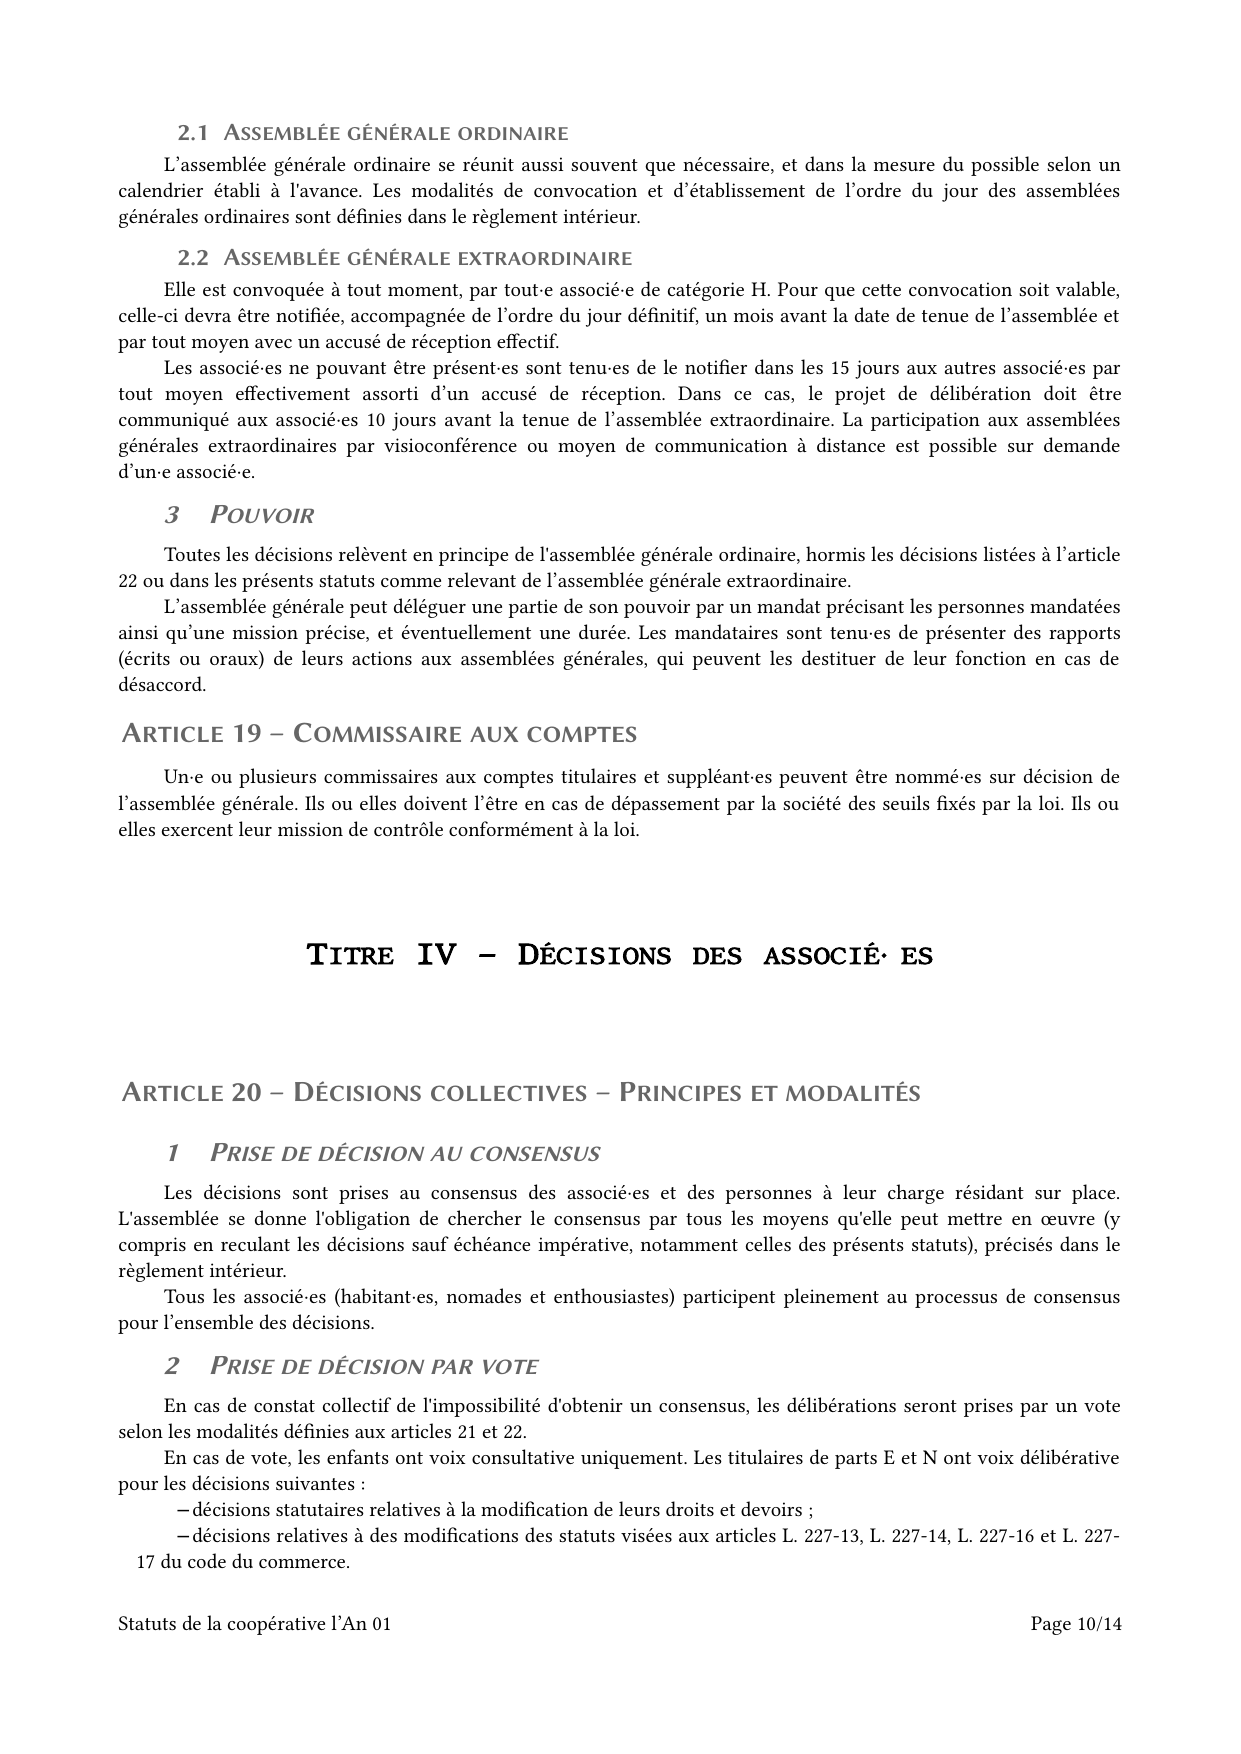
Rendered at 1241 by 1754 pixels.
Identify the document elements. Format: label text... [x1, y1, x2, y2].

subtitle Commissaire aux comptes [118, 713, 1122, 753]
text Les associé·es ne pouvant être présent·es sont tenu·es de le notifier dans les 15 jours aux autres associé·es par tout moyen effectivement assorti d’un accusé de réception. Dans ce cas, le projet de délibération doit être communiqué aux associé·es 10 jours avant la tenue de l’assemblée extraordinaire. La participation aux assemblées générales extraordinaires par visioconférence ou moyen de communication à distance est possible sur demande d’un·e associé·e. [118, 356, 1122, 484]
subtitle Décisions collectives – Principes et modalités [118, 1072, 1122, 1112]
subtitle Pouvoir [163, 498, 1122, 530]
text L’assemblée générale ordinaire se réunit aussi souvent que nécessaire, et dans la mesure du possible selon un calendrier établi à l'avance. Les modalités de convocation et d’établissement de l’ordre du jour des assemblées générales ordinaires sont définies dans le règlement intérieur. [118, 153, 1122, 228]
text Un·e ou plusieurs commissaires aux comptes titulaires et suppléant·es peuvent être nommé·es sur décision de l’assemblée générale. Ils ou elles doivent l’être en cas de dépassement par la société des seuils fixés par la loi. Ils ou elles exercent leur mission de contrôle conformément à la loi. [118, 765, 1122, 841]
text Tous les associé·es (habitant·es, nomades et enthousiastes) participent pleinement au processus de consensus pour l’ensemble des décisions. [118, 1285, 1122, 1334]
list décisions relatives à des modifications des statuts visées aux articles L. 227-13, L. 227-14, L. 227-16 et L. 227-17 du code du commerce. [136, 1524, 1122, 1573]
text Elle est convoquée à tout moment, par tout·e associé·e de catégorie H. Pour que cette convocation soit valable, celle-ci devra être notifiée, accompagnée de l’ordre du jour définitif, un mois avant la date de tenue de l’assemblée et par tout moyen avec un accusé de réception effectif. [118, 278, 1122, 353]
text L’assemblée générale peut déléguer une partie de son pouvoir par un mandat précisant les personnes mandatées ainsi qu’une mission précise, et éventuellement une durée. Les mandataires sont tenu·es de présenter des rapports (écrits ou oraux) de leurs actions aux assemblées générales, qui peuvent les destituer de leur fonction en cas de désaccord. [118, 595, 1122, 697]
subtitle Prise de décision au consensus [163, 1137, 1122, 1168]
subtitle Assemblée générale extraordinaire [177, 243, 1122, 271]
subtitle Prise de décision par vote [163, 1349, 1122, 1381]
text Toutes les décisions relèvent en principe de l'assemblée générale ordinaire, hormis les décisions listées à l’article 22 ou dans les présents statuts comme relevant de l’assemblée générale extraordinaire. [118, 543, 1122, 592]
text Titre IV – Décisions des associé·es [118, 932, 1122, 972]
subtitle Assemblée générale ordinaire [177, 118, 1122, 146]
list décisions statutaires relatives à la modification de leurs droits et devoirs ; [136, 1498, 1122, 1521]
text En cas de vote, les enfants ont voix consultative uniquement. Les titulaires de parts E et N ont voix délibérative pour les décisions suivantes : [118, 1446, 1122, 1495]
text Les décisions sont prises au consensus des associé·es et des personnes à leur charge résidant sur place. L'assemblée se donne l'obligation de chercher le consensus par tous les moyens qu'elle peut mettre en œuvre (y compris en reculant les décisions sauf échéance impérative, notamment celles des présents statuts), précisés dans le règlement intérieur. [118, 1181, 1122, 1282]
text En cas de constat collectif de l'impossibilité d'obtenir un consensus, les délibérations seront prises par un vote selon les modalités définies aux articles 21 et 22. [118, 1393, 1122, 1443]
